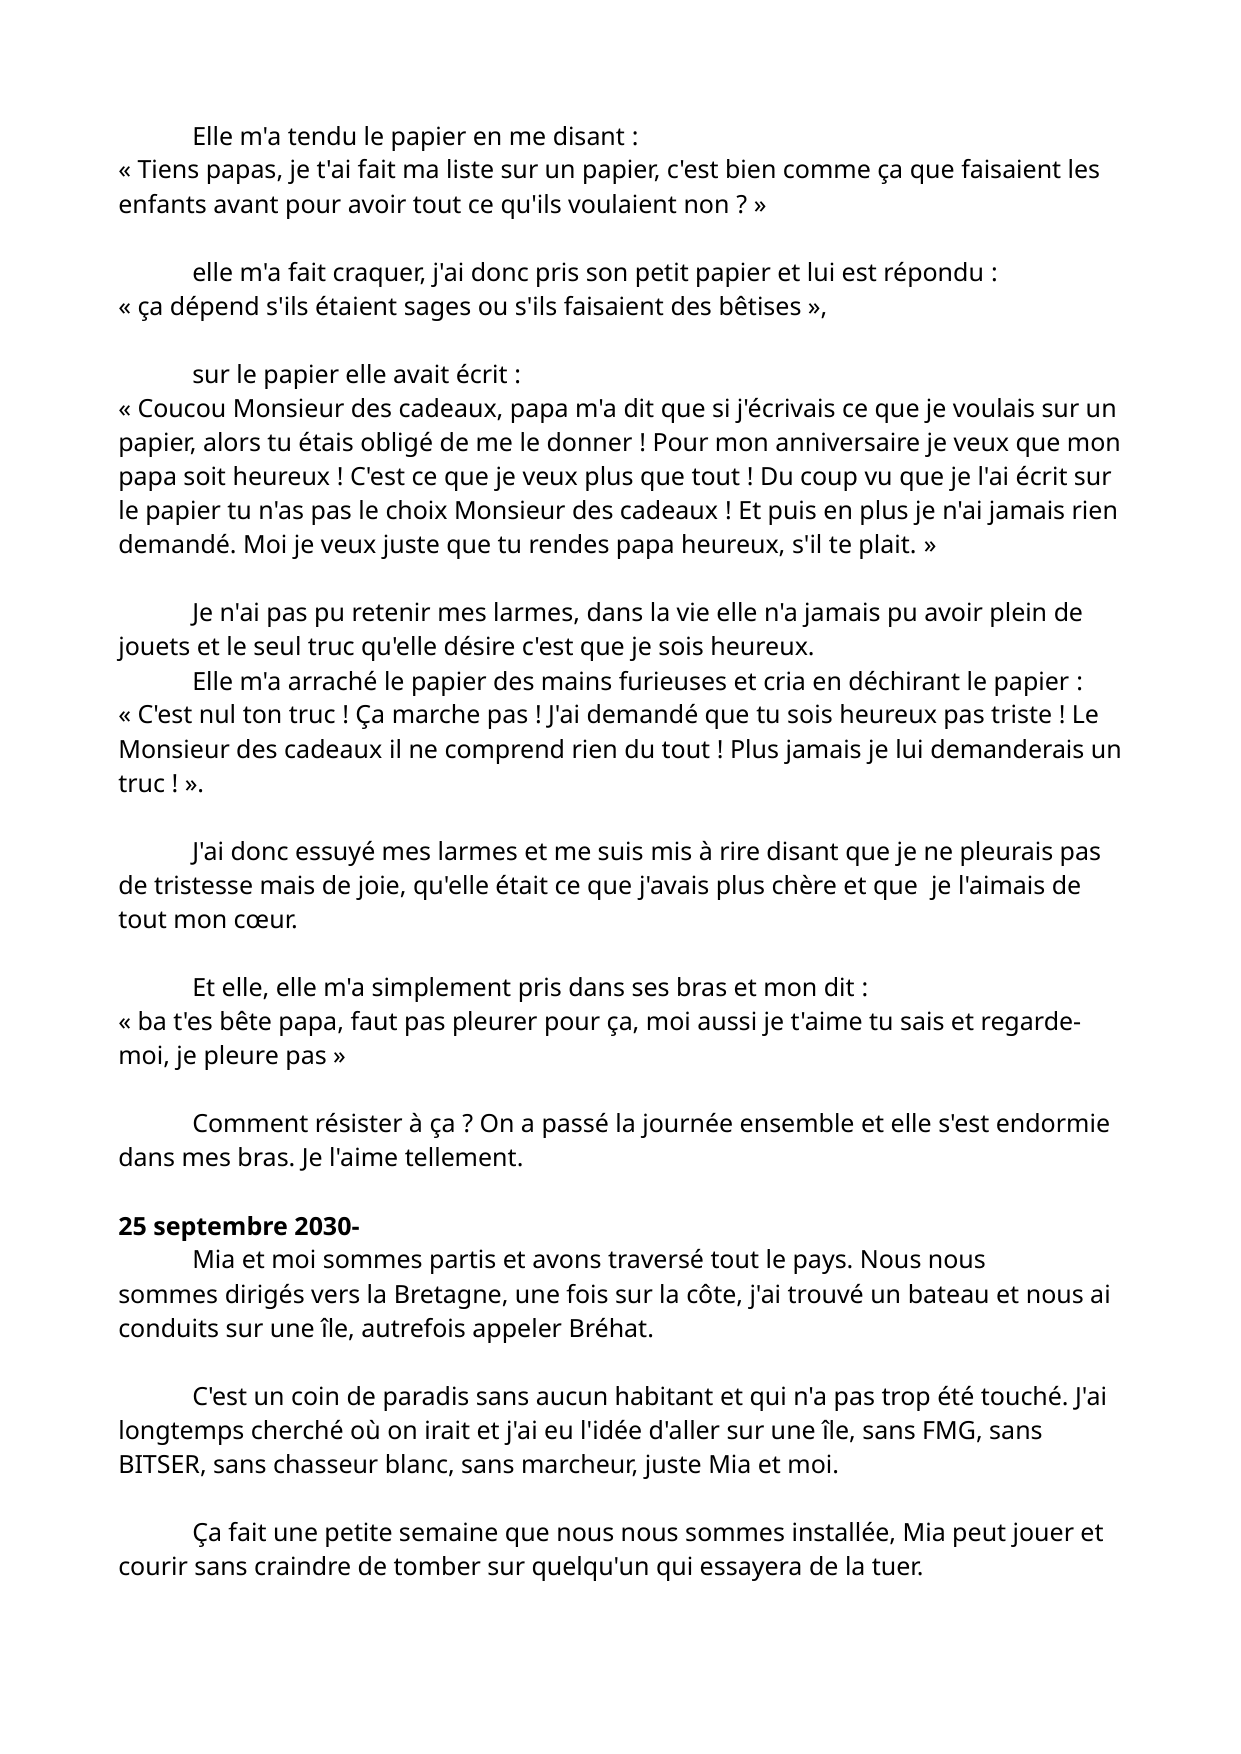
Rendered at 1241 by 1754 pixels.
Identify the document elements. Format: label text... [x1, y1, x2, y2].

text « Coucou Monsieur des cadeaux, papa m'a dit que si j'écrivais ce que je voulais sur un papier, alors tu étais obligé de me le donner ! Pour mon anniversaire je veux que mon papa soit heureux ! C'est ce que je veux plus que tout ! Du coup vu que je l'ai écrit sur le papier tu n'as pas le choix Monsieur des cadeaux ! Et puis en plus je n'ai jamais rien demandé. Moi je veux juste que tu rendes papa heureux, s'il te plait. » [118, 391, 1122, 561]
text Je n'ai pas pu retenir mes larmes, dans la vie elle n'a jamais pu avoir plein de jouets et le seul truc qu'elle désire c'est que je sois heureux. [118, 595, 1122, 663]
text « ça dépend s'ils étaient sages ou s'ils faisaient des bêtises », [118, 288, 1122, 322]
text C'est un coin de paradis sans aucun habitant et qui n'a pas trop été touché. J'ai longtemps cherché où on irait et j'ai eu l'idée d'aller sur une île, sans FMG, sans BITSER, sans chasseur blanc, sans marcheur, juste Mia et moi. [118, 1378, 1122, 1481]
text Et elle, elle m'a simplement pris dans ses bras et mon dit : [118, 970, 1122, 1004]
text Ça fait une petite semaine que nous nous sommes installée, Mia peut jouer et courir sans craindre de tomber sur quelqu'un qui essayera de la tuer. [118, 1515, 1122, 1583]
text « C'est nul ton truc ! Ça marche pas ! J'ai demandé que tu sois heureux pas triste ! Le Monsieur des cadeaux il ne comprend rien du tout ! Plus jamais je lui demanderais un truc ! ». [118, 697, 1122, 799]
text « ba t'es bête papa, faut pas pleurer pour ça, moi aussi je t'aime tu sais et regarde-moi, je pleure pas » [118, 1004, 1122, 1072]
text Mia et moi sommes partis et avons traversé tout le pays. Nous nous sommes dirigés vers la Bretagne, une fois sur la côte, j'ai trouvé un bateau et nous ai conduits sur une île, autrefois appeler Bréhat. [118, 1242, 1122, 1344]
text 25 septembre 2030- [118, 1208, 1122, 1242]
text Elle m'a tendu le papier en me disant : [118, 118, 1122, 152]
text elle m'a fait craquer, j'ai donc pris son petit papier et lui est répondu : [118, 254, 1122, 288]
text sur le papier elle avait écrit : [118, 357, 1122, 391]
text Elle m'a arraché le papier des mains furieuses et cria en déchirant le papier : [118, 663, 1122, 697]
text Comment résister à ça ? On a passé la journée ensemble et elle s'est endormie dans mes bras. Je l'aime tellement. [118, 1106, 1122, 1174]
text J'ai donc essuyé mes larmes et me suis mis à rire disant que je ne pleurais pas de tristesse mais de joie, qu'elle était ce que j'avais plus chère et que je l'aimais de tout mon cœur. [118, 833, 1122, 936]
text « Tiens papas, je t'ai fait ma liste sur un papier, c'est bien comme ça que faisaient les enfants avant pour avoir tout ce qu'ils voulaient non ? » [118, 152, 1122, 220]
